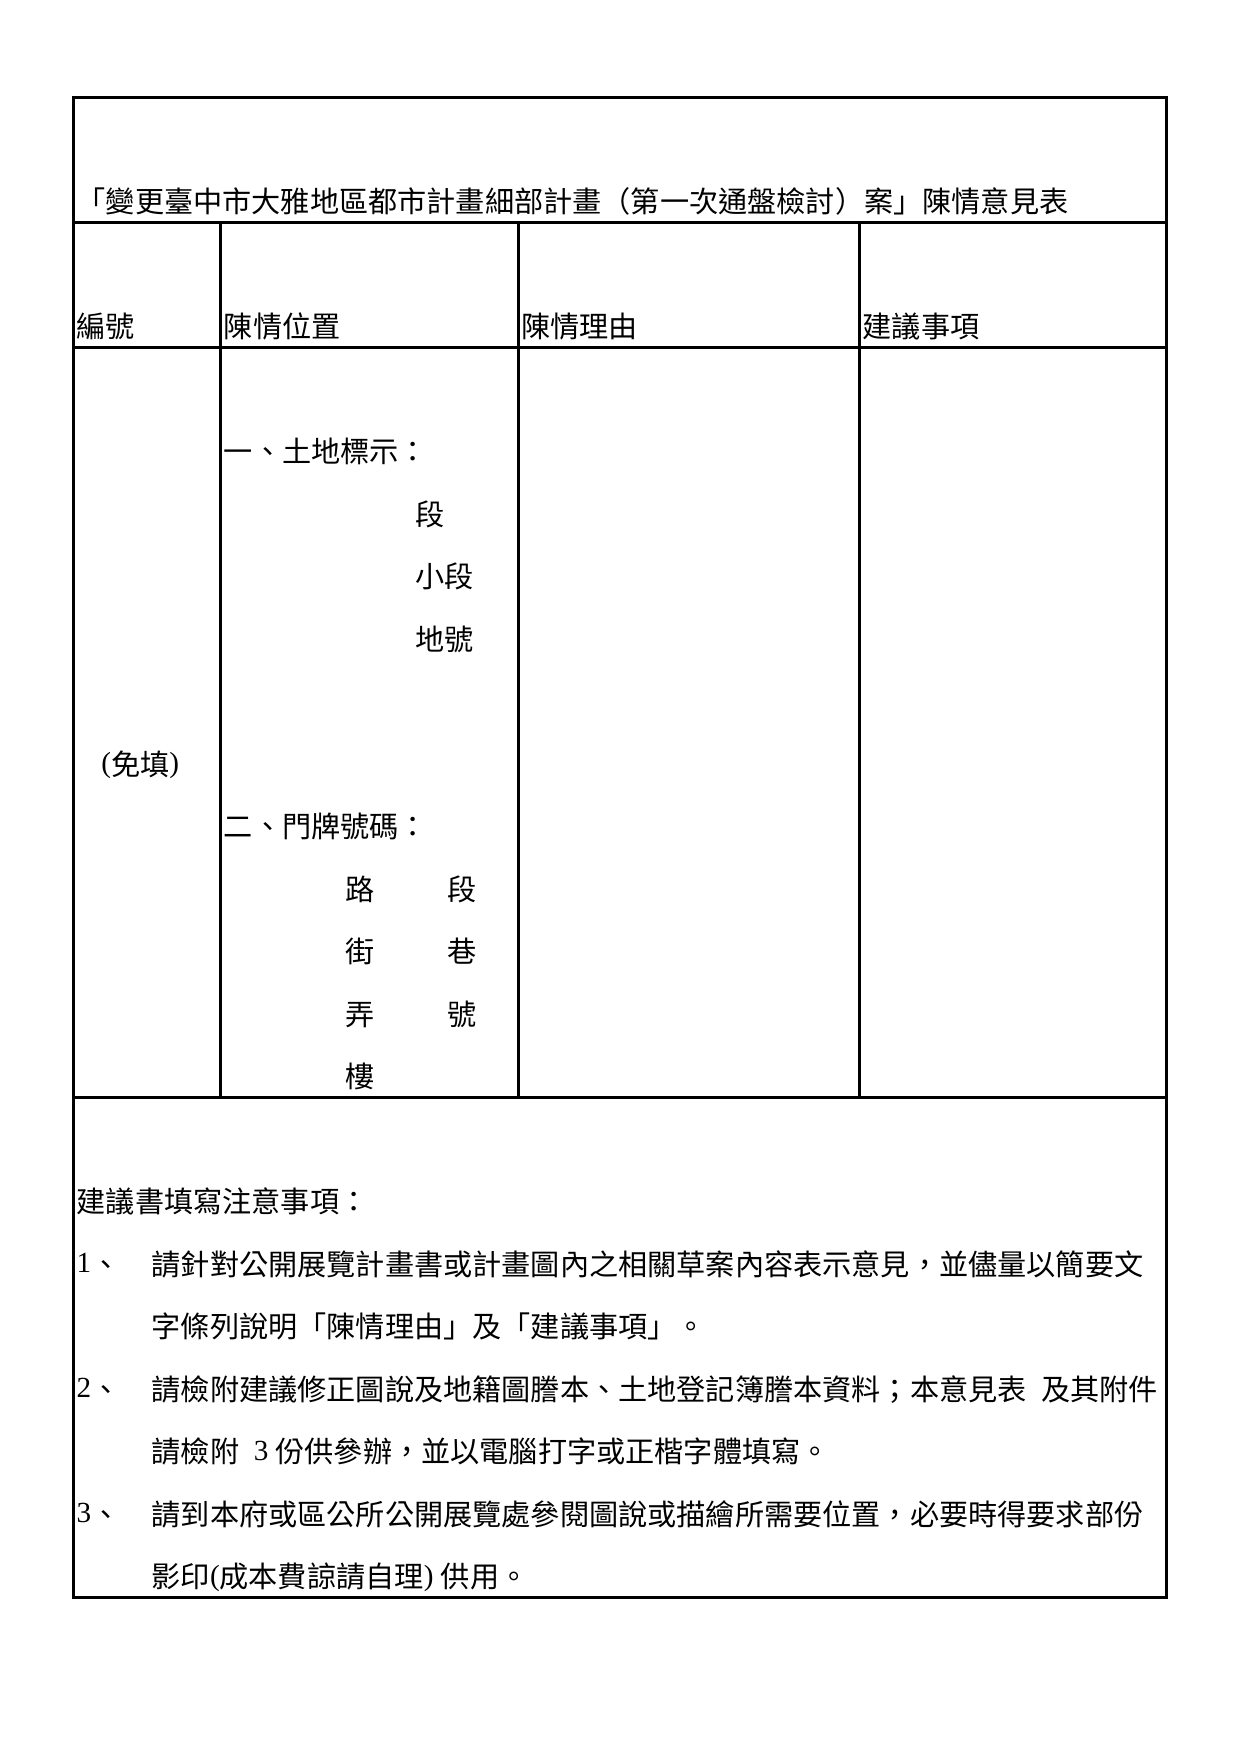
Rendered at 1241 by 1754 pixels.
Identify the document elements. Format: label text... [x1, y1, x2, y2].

table_cell 建議事項 [861, 224, 1165, 346]
table_cell 一、土地標示： 段 小段 地號 二、門牌號碼： 路 段 街 巷 弄 號 樓 [222, 349, 517, 1096]
table_cell 編號 [75, 224, 219, 346]
table_cell 陳情位置 [222, 224, 517, 346]
table_cell 建議書填寫注意事項： 請針對公開展覽計畫書或計畫圖內之相關草案內容表示意見，並儘量以簡要文字條列說明「陳情理由」及「建議事項」。 請檢附建議修正圖說及地籍圖謄本、土地登記簿謄本資料；本意見表 及其附件請檢附 3 份供參辦，並以電腦打字或正楷字體填寫。 請到本府或區公所公開展覽處參閱圖說或描繪所需要位置，必要時得要求部份影印(成本費諒請自理) 供用。 請郵寄或逕送：至臺中市政府都市發展局綜合企劃科 （地址： 臺中市西屯區文心路二段 588 號 ）。 聯絡電話： 04 22289111 分機 65301~65303 或 65308 。 [75, 1099, 1165, 1596]
table_cell (免填) [75, 349, 219, 1096]
table_cell [520, 349, 858, 1096]
table_cell 陳情理由 [520, 224, 858, 346]
table_header 「變更臺中市大雅地區都市計畫細部計畫（第一次通盤檢討）案」陳情意見表 [75, 99, 1165, 221]
table_cell [861, 349, 1165, 1096]
